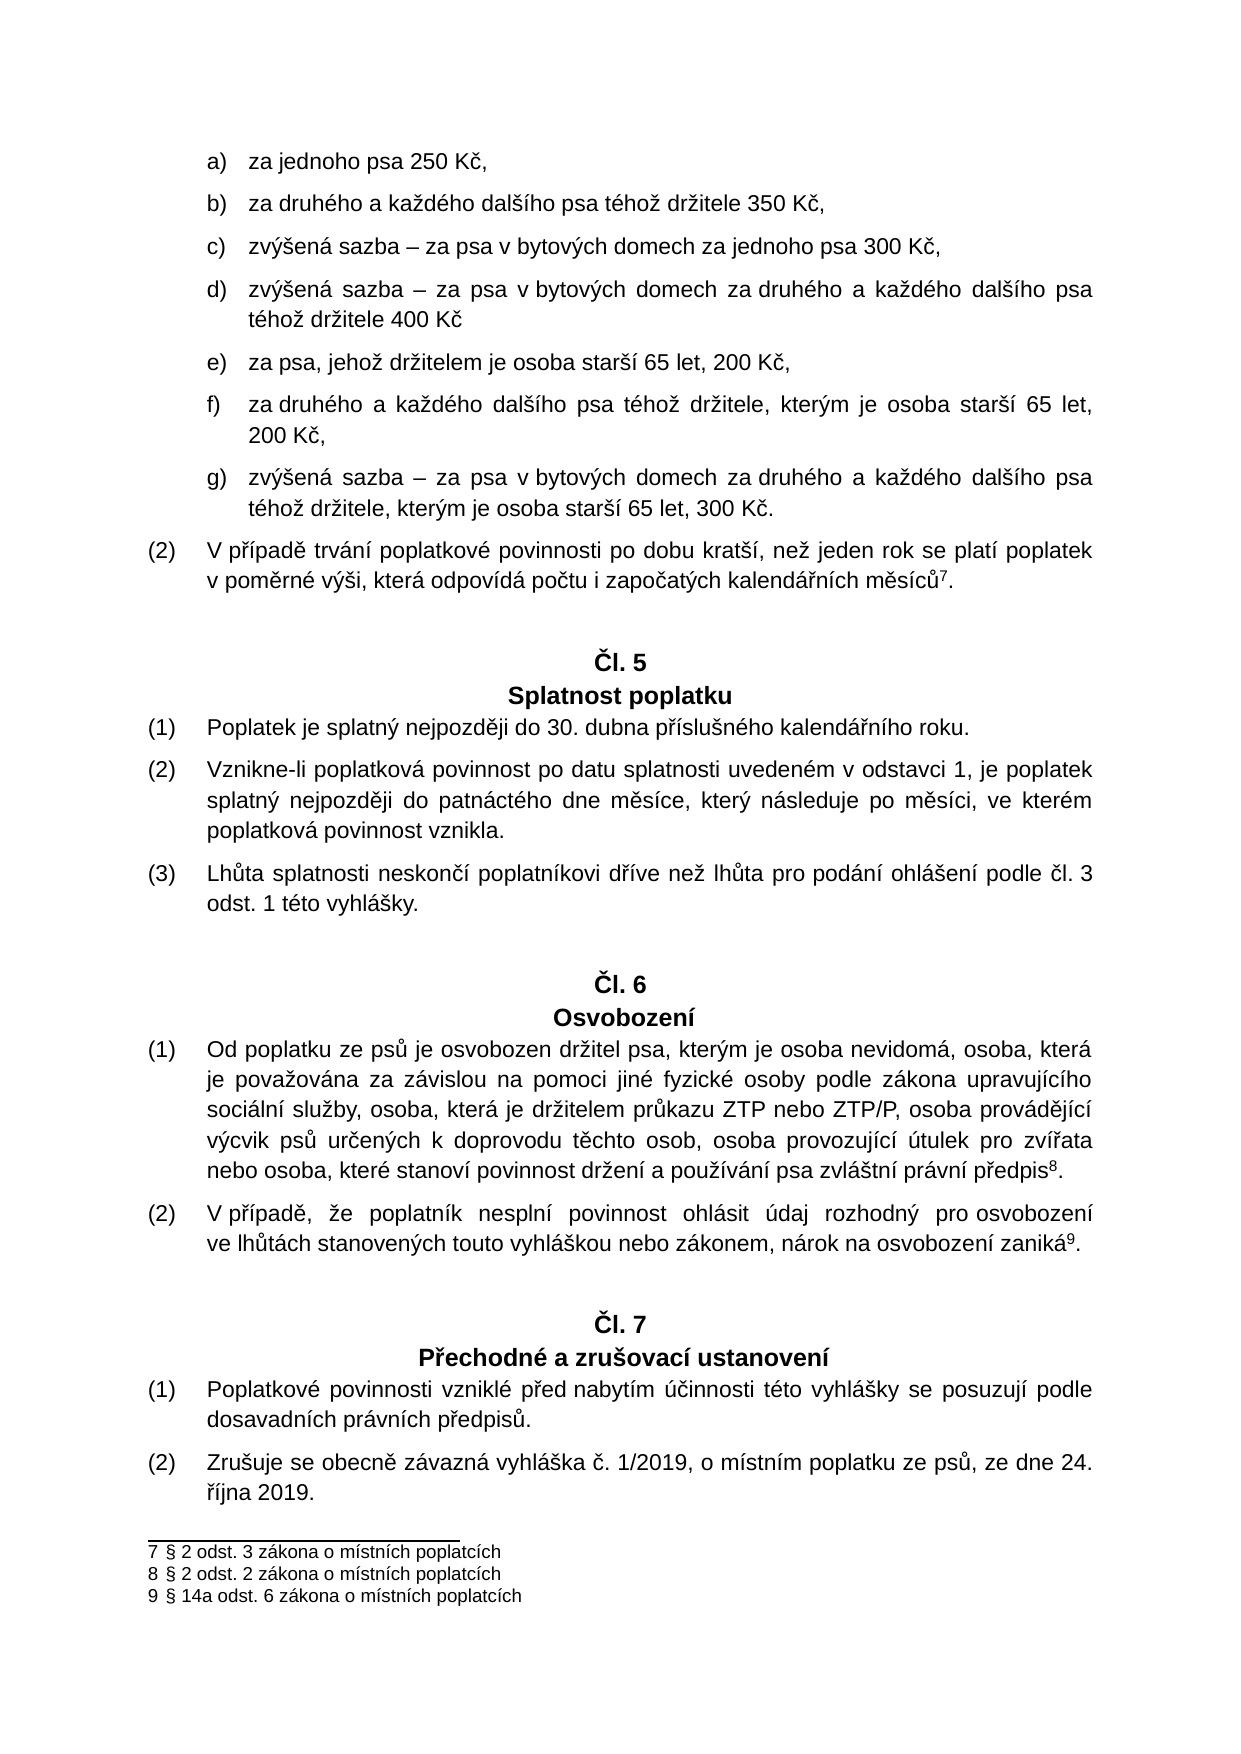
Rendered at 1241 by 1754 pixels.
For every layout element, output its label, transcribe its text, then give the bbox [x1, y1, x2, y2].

list § 14a odst. 6 zákona o místních poplatcích [148, 1584, 1093, 1606]
list Lhůta splatnosti neskončí poplatníkovi dříve než lhůta pro podání ohlášení podle čl. 3 odst. 1 této vyhlášky. [148, 859, 1093, 916]
list V případě trvání poplatkové povinnosti po dobu kratší, než jeden rok se platí poplatek v poměrné výši, která odpovídá počtu i započatých kalendářních měsíců. [148, 537, 1093, 594]
list za druhého a každého dalšího psa téhož držitele, kterým je osoba starší 65 let, 200 Kč, [207, 391, 1093, 448]
list Poplatkové povinnosti vzniklé před nabytím účinnosti této vyhlášky se posuzují podle dosavadních právních předpisů. [148, 1376, 1093, 1432]
subtitle Čl. 6 Osvobození [148, 970, 1093, 1032]
list § 2 odst. 3 zákona o místních poplatcích [148, 1541, 1093, 1563]
subtitle Čl. 5 Splatnost poplatku [148, 648, 1093, 709]
list za druhého a každého dalšího psa téhož držitele 350 Kč, [207, 190, 1093, 217]
list zvýšená sazba – za psa v bytových domech za jednoho psa 300 Kč, [207, 233, 1093, 259]
list zvýšená sazba – za psa v bytových domech za druhého a každého dalšího psa téhož držitele 400 Kč [207, 276, 1093, 332]
list zvýšená sazba – za psa v bytových domech za druhého a každého dalšího psa téhož držitele, kterým je osoba starší 65 let, 300 Kč. [207, 464, 1093, 521]
list V případě, že poplatník nesplní povinnost ohlásit údaj rozhodný pro osvobození ve lhůtách stanovených touto vyhláškou nebo zákonem, nárok na osvobození zaniká. [148, 1199, 1093, 1256]
list Od poplatku ze psů je osvobozen držitel psa, kterým je osoba nevidomá, osoba, která je považována za závislou na pomoci jiné fyzické osoby podle zákona upravujícího sociální služby, osoba, která je držitelem průkazu ZTP nebo ZTP/P, osoba provádějící výcvik psů určených k doprovodu těchto osob, osoba provozující útulek pro zvířata nebo osoba, které stanoví povinnost držení a používání psa zvláštní právní předpis. [148, 1036, 1093, 1183]
subtitle Čl. 7 Přechodné a zrušovací ustanovení [148, 1310, 1093, 1372]
list Vznikne-li poplatková povinnost po datu splatnosti uvedeném v odstavci 1, je poplatek splatný nejpozději do patnáctého dne měsíce, který následuje po měsíci, ve kterém poplatková povinnost vznikla. [148, 756, 1093, 843]
list Poplatek je splatný nejpozději do 30. dubna příslušného kalendářního roku. [148, 714, 1093, 740]
list Zrušuje se obecně závazná vyhláška č. 1/2019, o místním poplatku ze psů, ze dne 24. října 2019. [148, 1449, 1093, 1505]
list za psa, jehož držitelem je osoba starší 65 let, 200 Kč, [207, 349, 1093, 375]
list za jednoho psa 250 Kč, [207, 148, 1093, 174]
list § 2 odst. 2 zákona o místních poplatcích [148, 1563, 1093, 1584]
